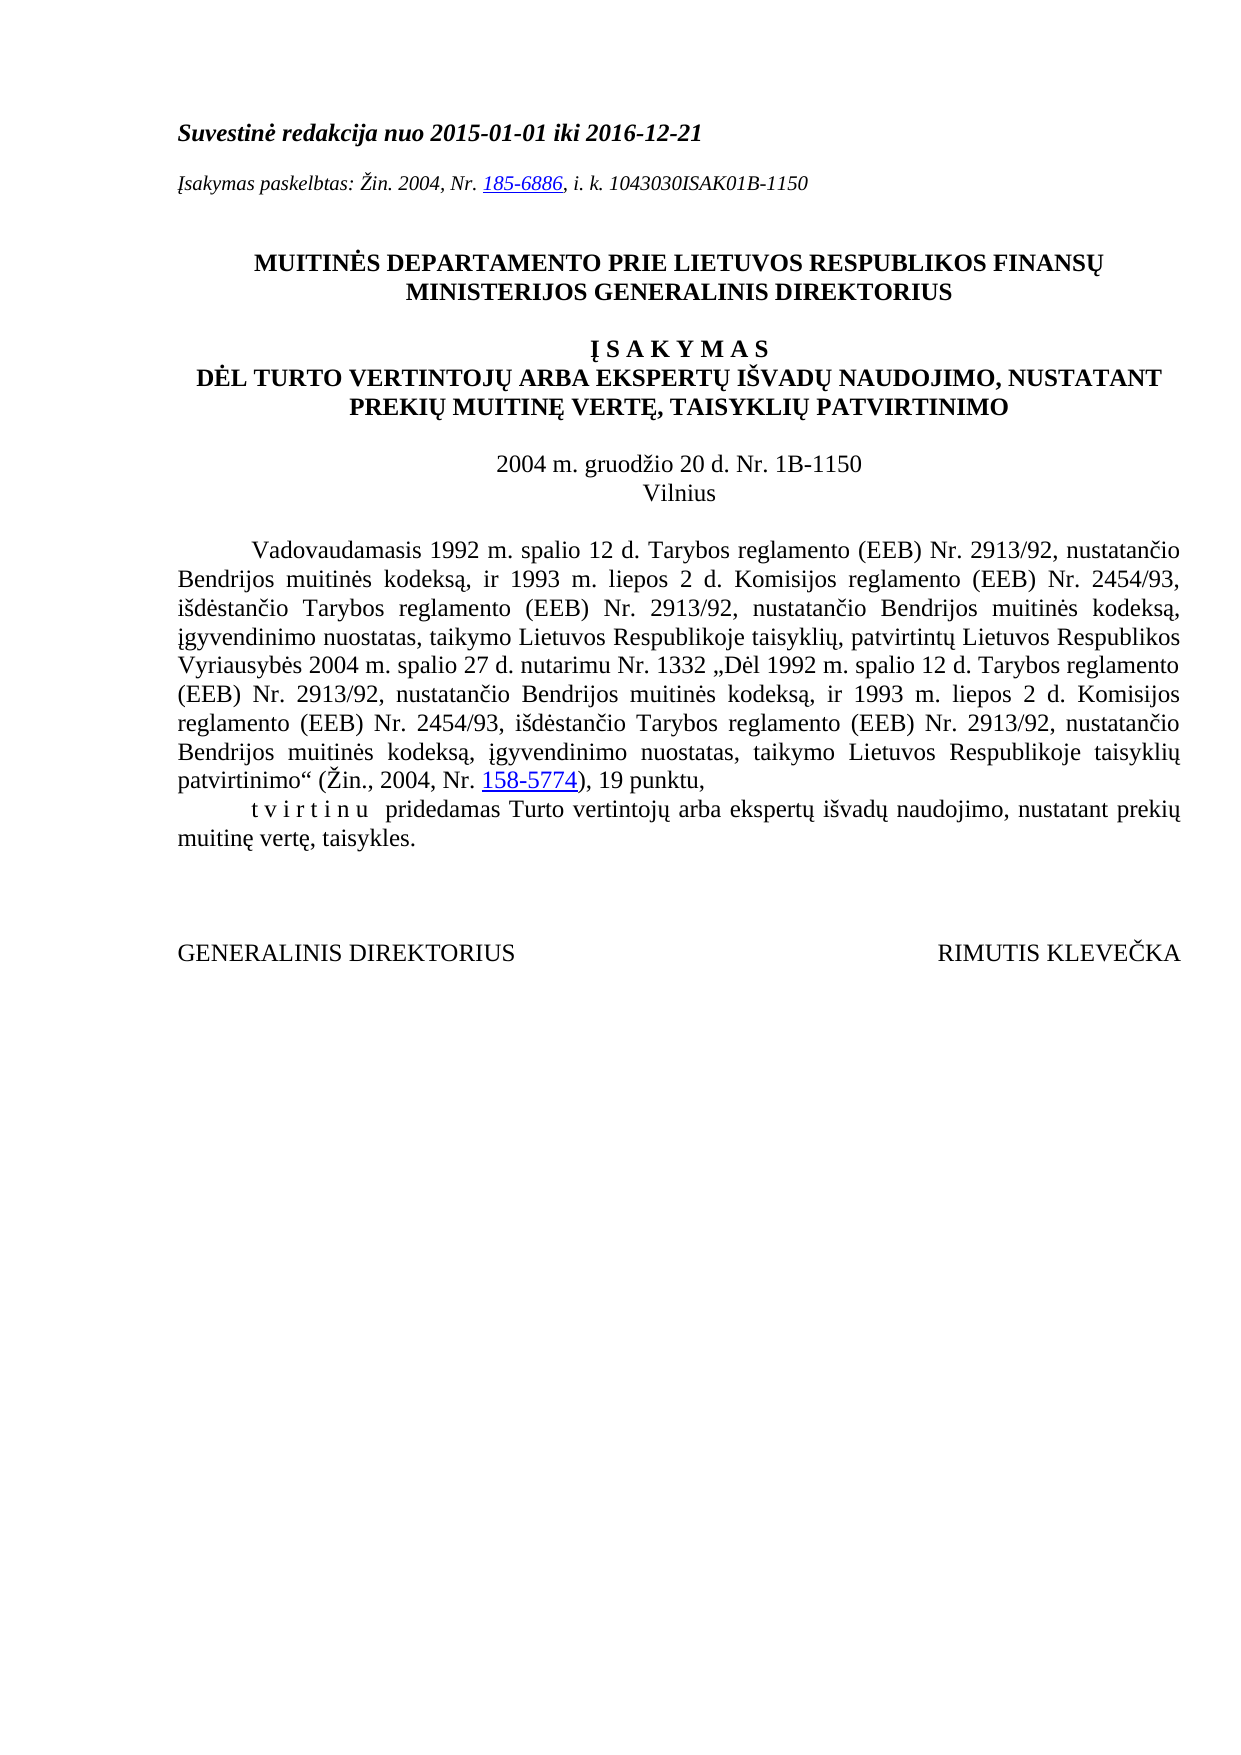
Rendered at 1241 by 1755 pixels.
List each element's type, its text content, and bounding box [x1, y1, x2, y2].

text DĖL TURTO VERTINTOJŲ ARBA EKSPERTŲ IŠVADŲ NAUDOJIMO, NUSTATANT PREKIŲ MUITINĘ VERTĘ, TAISYKLIŲ PATVIRTINIMO [177, 363, 1181, 420]
text Į S A K Y M A S [177, 334, 1181, 363]
text MUITINĖS DEPARTAMENTO PRIE LIETUVOS RESPUBLIKOS FINANSŲ MINISTERIJOS GENERALINIS DIREKTORIUS [177, 248, 1181, 305]
text Vadovaudamasis 1992 m. spalio 12 d. Tarybos reglamento (EEB) Nr. 2913/92, nustatančio Bendrijos muitinės kodeksą, ir 1993 m. liepos 2 d. Komisijos reglamento (EEB) Nr. 2454/93, išdėstančio Tarybos reglamento (EEB) Nr. 2913/92, nustatančio Bendrijos muitinės kodeksą, įgyvendinimo nuostatas, taikymo Lietuvos Respublikoje taisyklių, patvirtintų Lietuvos Respublikos Vyriausybės 2004 m. spalio 27 d. nutarimu Nr. 1332 „Dėl 1992 m. spalio 12 d. Tarybos reglamento (EEB) Nr. 2913/92, nustatančio Bendrijos muitinės kodeksą, ir 1993 m. liepos 2 d. Komisijos reglamento (EEB) Nr. 2454/93, išdėstančio Tarybos reglamento (EEB) Nr. 2913/92, nustatančio Bendrijos muitinės kodeksą, įgyvendinimo nuostatas, taikymo Lietuvos Respublikoje taisyklių patvirtinimo“ (Žin., 2004, Nr. 158-5774), 19 punktu, [177, 535, 1181, 794]
text tvirtinu pridedamas Turto vertintojų arba ekspertų išvadų naudojimo, nustatant prekių muitinę vertę, taisykles. [177, 794, 1181, 852]
text Suvestinė redakcija nuo 2015-01-01 iki 2016-12-21 [177, 118, 1181, 147]
text Įsakymas paskelbtas: Žin. 2004, Nr. 185-6886, i. k. 1043030ISAK01B-1150 [177, 171, 1181, 195]
text GENERALINIS DIREKTORIUS RIMUTIS KLEVEČKA [177, 938, 1181, 967]
text 2004 m. gruodžio 20 d. Nr. 1B-1150 [177, 449, 1181, 478]
text Vilnius [177, 478, 1181, 507]
